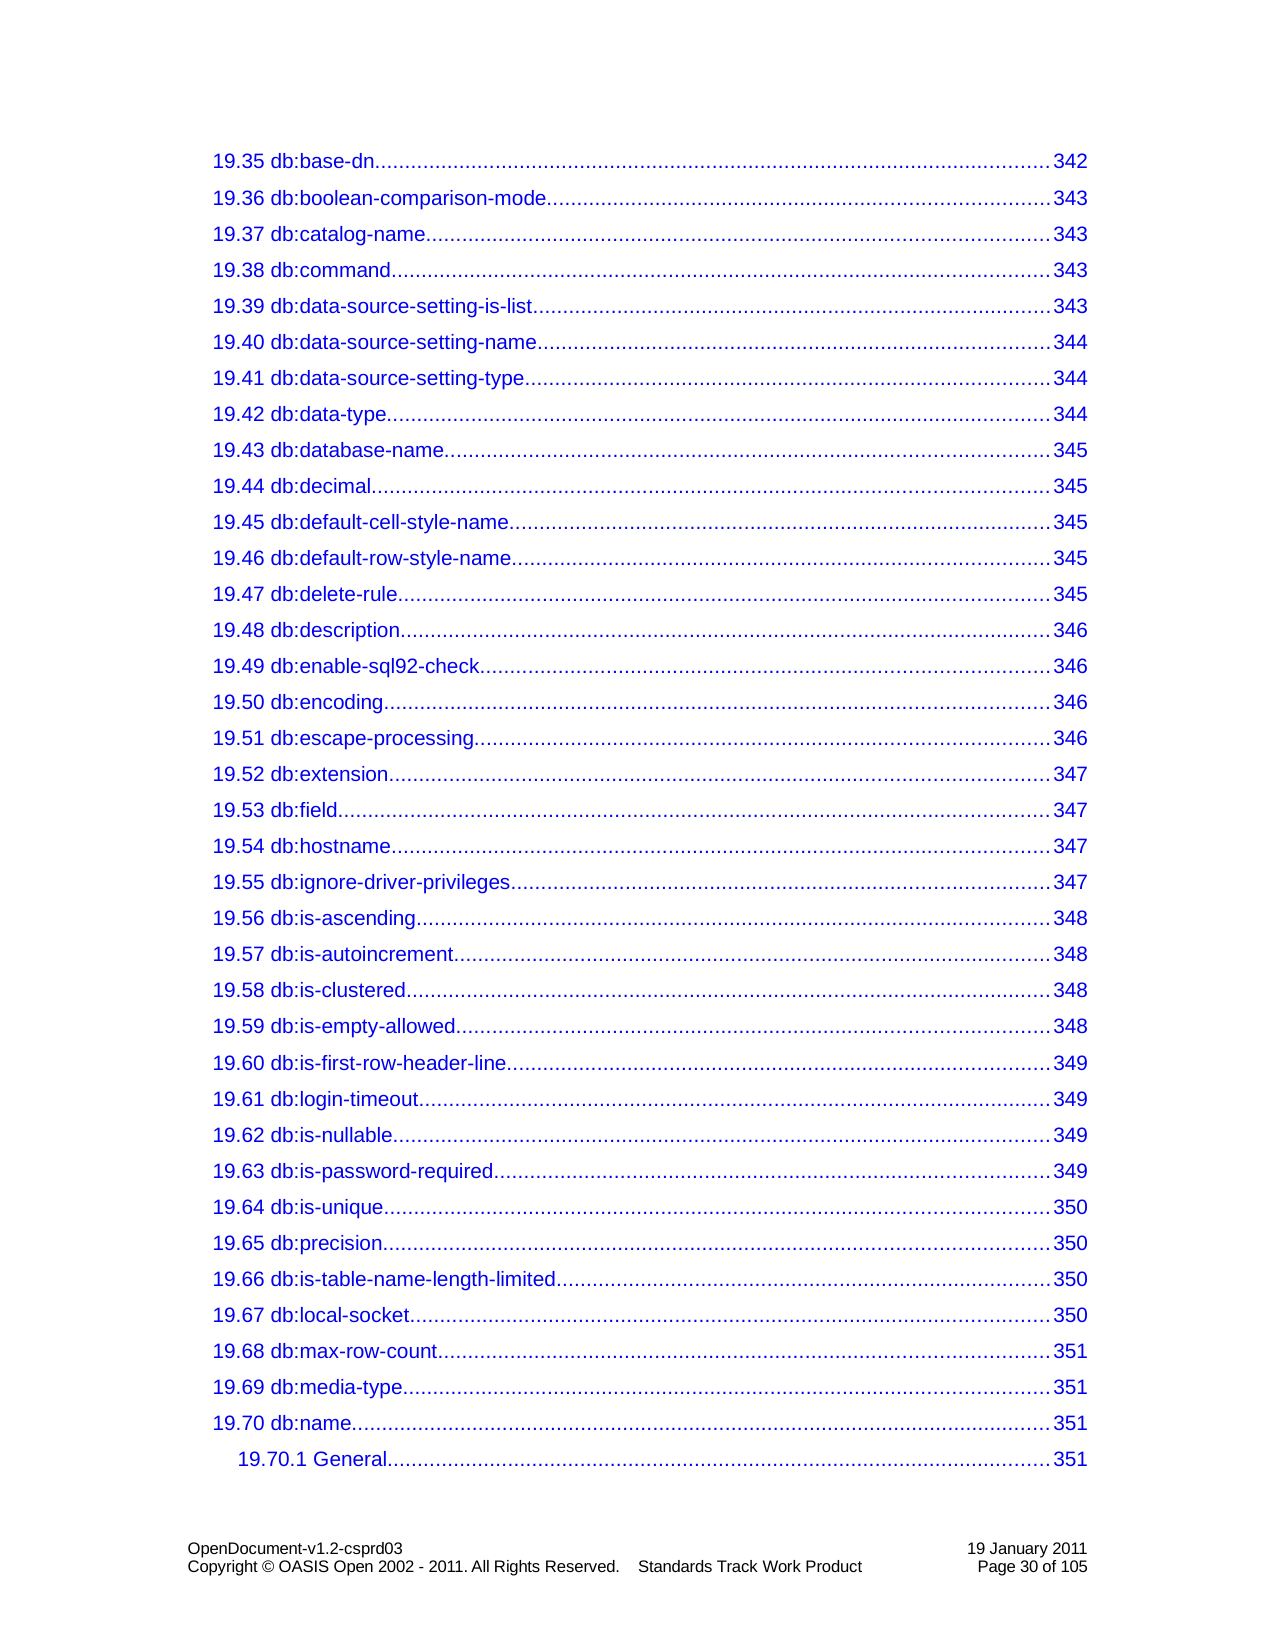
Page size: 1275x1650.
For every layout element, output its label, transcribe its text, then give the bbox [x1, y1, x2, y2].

text 19.41 db:data-source-setting-type 344 [212, 366, 1088, 390]
text 19.66 db:is-table-name-length-limited 350 [212, 1267, 1088, 1291]
text 19.52 db:extension 347 [212, 763, 1088, 786]
text 19.62 db:is-nullable 349 [212, 1123, 1088, 1147]
text 19.53 db:field 347 [212, 799, 1088, 822]
text 19.56 db:is-ascending 348 [212, 907, 1088, 930]
text 19.36 db:boolean-comparison-mode 343 [212, 186, 1088, 209]
text 19.55 db:ignore-driver-privileges 347 [212, 871, 1088, 894]
text 19.60 db:is-first-row-header-line 349 [212, 1051, 1088, 1074]
text 19.47 db:delete-rule 345 [212, 582, 1088, 606]
text 19.50 db:encoding 346 [212, 691, 1088, 714]
text 19.63 db:is-password-required 349 [212, 1159, 1088, 1183]
text 19.64 db:is-unique 350 [212, 1195, 1088, 1219]
text 19.38 db:command 343 [212, 258, 1088, 282]
text 19.54 db:hostname 347 [212, 835, 1088, 858]
text 19.44 db:decimal 345 [212, 474, 1088, 498]
text 19.40 db:data-source-setting-name 344 [212, 330, 1088, 354]
text 19.65 db:precision 350 [212, 1231, 1088, 1255]
text 19.42 db:data-type 344 [212, 402, 1088, 426]
text 19.70 db:name 351 [212, 1411, 1088, 1435]
text 19.49 db:enable-sql92-check 346 [212, 654, 1088, 678]
text 19.48 db:description 346 [212, 618, 1088, 642]
text 19.43 db:database-name 345 [212, 438, 1088, 462]
text 19.51 db:escape-processing 346 [212, 727, 1088, 750]
text 19.61 db:login-timeout 349 [212, 1087, 1088, 1111]
text 19.45 db:default-cell-style-name 345 [212, 510, 1088, 534]
text 19.70.1 General 351 [237, 1447, 1088, 1471]
text 19.37 db:catalog-name 343 [212, 222, 1088, 246]
text 19.58 db:is-clustered 348 [212, 979, 1088, 1002]
text 19.67 db:local-socket 350 [212, 1303, 1088, 1327]
text 19.57 db:is-autoincrement 348 [212, 943, 1088, 966]
text 19.59 db:is-empty-allowed 348 [212, 1015, 1088, 1038]
text 19.68 db:max-row-count 351 [212, 1339, 1088, 1363]
text 19.39 db:data-source-setting-is-list 343 [212, 294, 1088, 318]
text 19.46 db:default-row-style-name 345 [212, 546, 1088, 570]
text 19.35 db:base-dn 342 [212, 150, 1088, 173]
text 19.69 db:media-type 351 [212, 1375, 1088, 1399]
